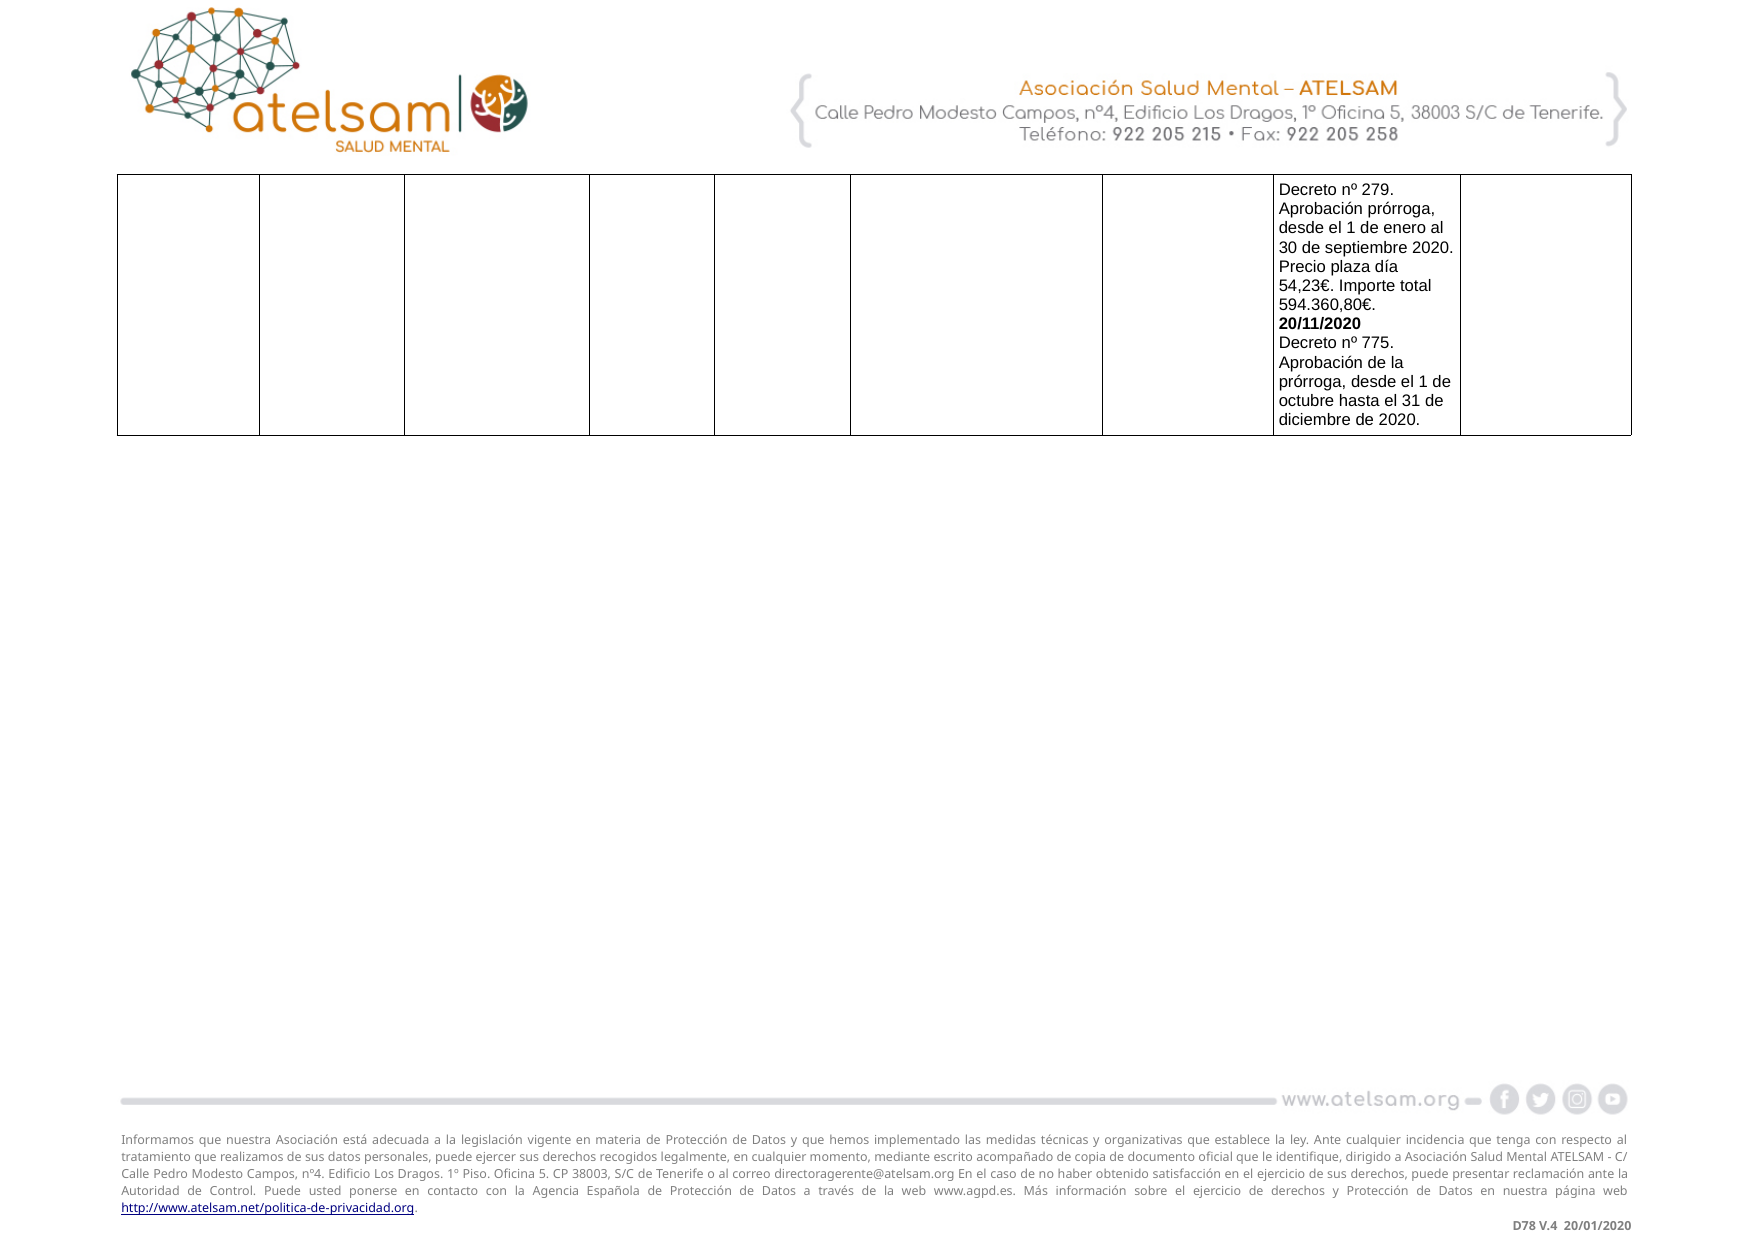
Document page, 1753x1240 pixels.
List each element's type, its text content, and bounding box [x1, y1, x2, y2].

table_cell [118, 175, 259, 435]
picture [109, 1080, 1643, 1121]
table_cell [1103, 175, 1273, 435]
table_cell [851, 175, 1102, 435]
table_cell [590, 175, 714, 435]
table_cell 2.268.555,30 € [715, 175, 850, 435]
table_cell [405, 175, 589, 435]
table_cell [1461, 175, 1631, 435]
table_cell [260, 175, 404, 435]
table_cell Decreto nº 279. Aprobación prórroga, desde el 1 de enero al 30 de septiembre 2020. Precio plaza día 54,23€. Importe total 594.360,80€. 20/11/2020 Decreto nº 775. Aprobación de la prórroga, desde el 1 de octubre hasta el 31 de diciembre de 2020. [1274, 175, 1460, 435]
picture [121, 0, 1632, 158]
